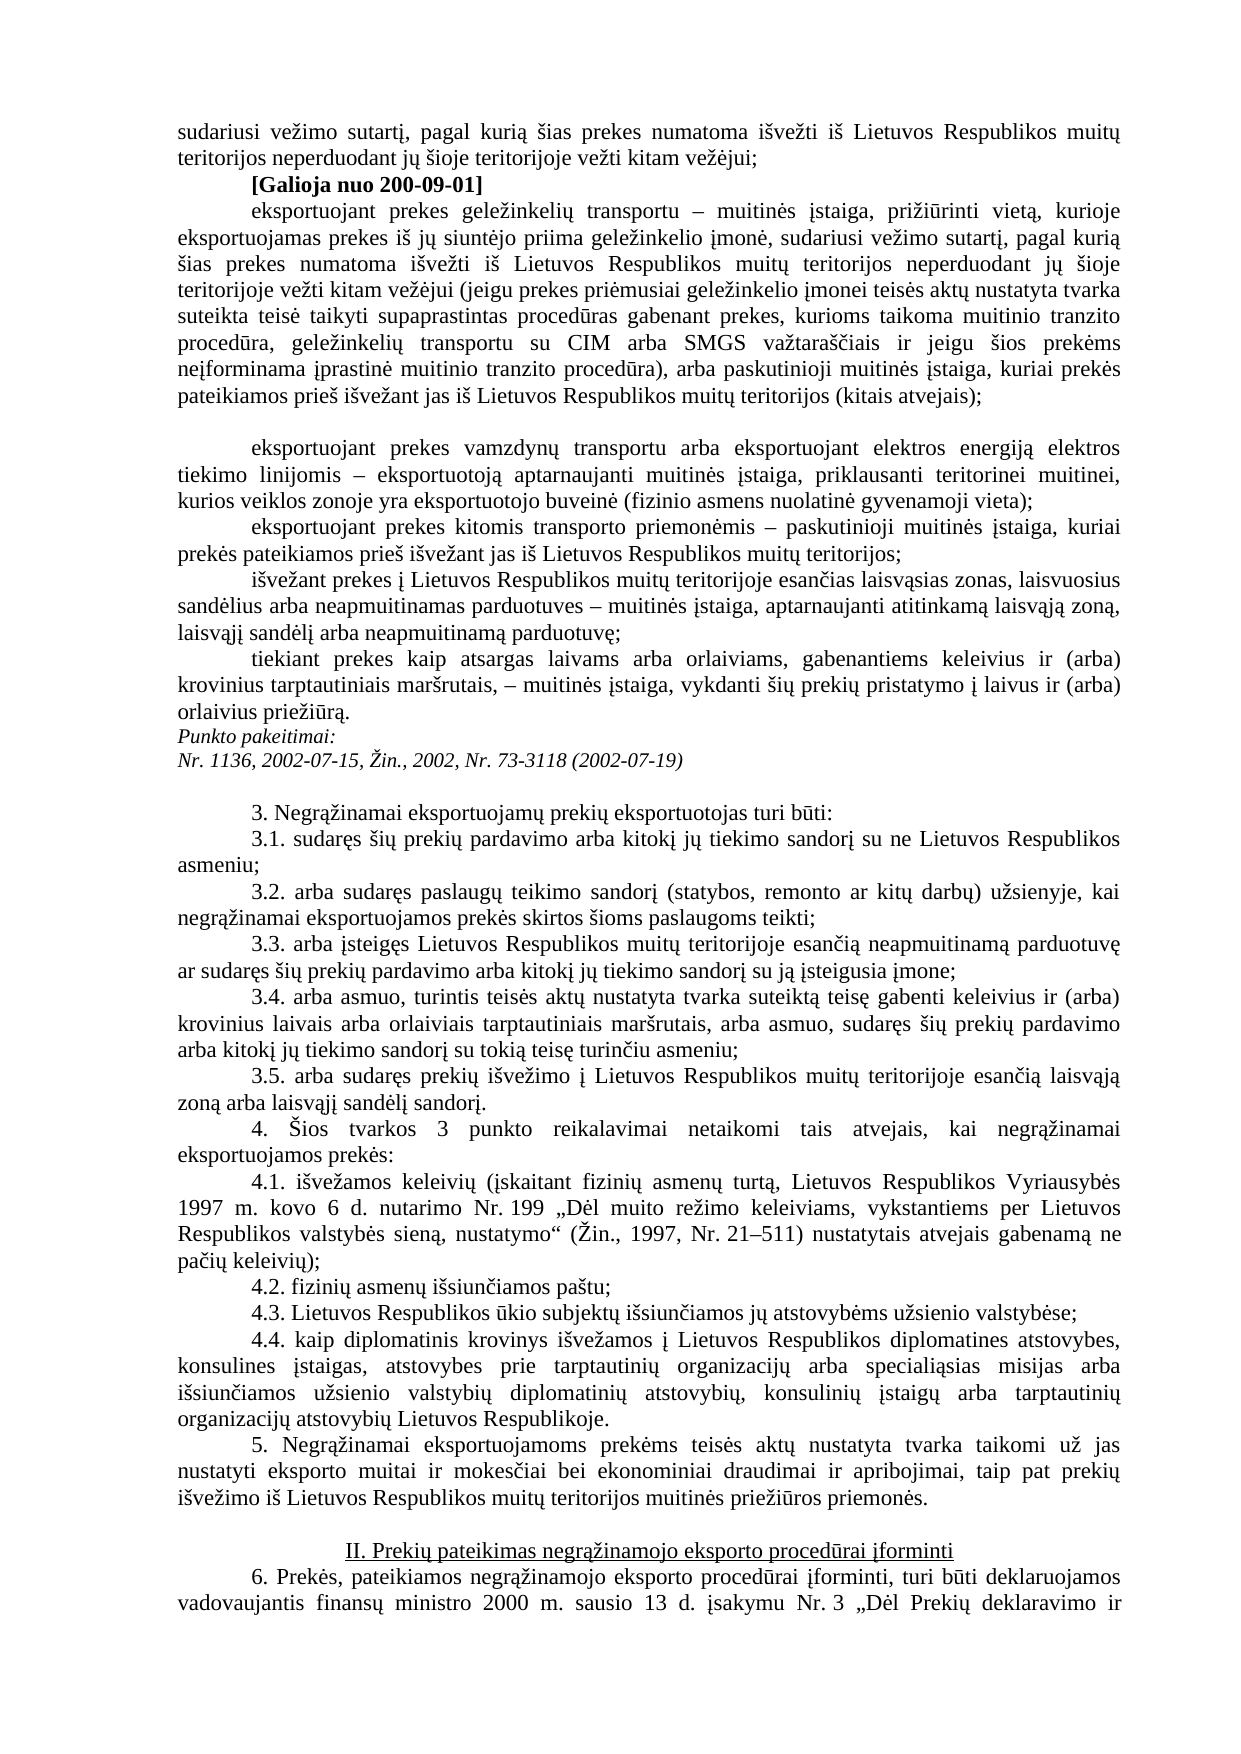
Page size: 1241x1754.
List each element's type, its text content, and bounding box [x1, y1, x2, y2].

text išvežant prekes į Lietuvos Respublikos muitų teritorijoje esančias laisvąsias zonas, laisvuosius sandėlius arba neapmuitinamas parduotuves – muitinės įstaiga, aptarnaujanti atitinkamą laisvąją zoną, laisvąjį sandėlį arba neapmuitinamą parduotuvę; [177, 566, 1122, 645]
text 3.5. arba sudaręs prekių išvežimo į Lietuvos Respublikos muitų teritorijoje esančią laisvąją zoną arba laisvąjį sandėlį sandorį. [177, 1062, 1122, 1115]
text eksportuojant prekes kitomis transporto priemonėmis – paskutinioji muitinės įstaiga, kuriai prekės pateikiamos prieš išvežant jas iš Lietuvos Respublikos muitų teritorijos; [177, 513, 1122, 566]
text 4.4. kaip diplomatinis krovinys išvežamos į Lietuvos Respublikos diplomatines atstovybes, konsulines įstaigas, atstovybes prie tarptautinių organizacijų arba specialiąsias misijas arba išsiunčiamos užsienio valstybių diplomatinių atstovybių, konsulinių įstaigų arba tarptautinių organizacijų atstovybių Lietuvos Respublikoje. [177, 1326, 1122, 1431]
text 3.3. arba įsteigęs Lietuvos Respublikos muitų teritorijoje esančią neapmuitinamą parduotuvę ar sudaręs šių prekių pardavimo arba kitokį jų tiekimo sandorį su ją įsteigusia įmone; [177, 931, 1122, 983]
text 4. Šios tvarkos 3 punkto reikalavimai netaikomi tais atvejais, kai negrąžinamai eksportuojamos prekės: [177, 1115, 1122, 1168]
text eksportuojant prekes vamzdynų transportu arba eksportuojant elektros energiją elektros tiekimo linijomis – eksportuotoją aptarnaujanti muitinės įstaiga, priklausanti teritorinei muitinei, kurios veiklos zonoje yra eksportuotojo buveinė (fizinio asmens nuolatinė gyvenamoji vieta); [177, 434, 1122, 513]
text tiekiant prekes kaip atsargas laivams arba orlaiviams, gabenantiems keleivius ir (arba) krovinius tarptautiniais maršrutais, – muitinės įstaiga, vykdanti šių prekių pristatymo į laivus ir (arba) orlaivius priežiūrą. [177, 645, 1122, 724]
text 5. Negrąžinamai eksportuojamoms prekėms teisės aktų nustatyta tvarka taikomi už jas nustatyti eksporto muitai ir mokesčiai bei ekonominiai draudimai ir apribojimai, taip pat prekių išvežimo iš Lietuvos Respublikos muitų teritorijos muitinės priežiūros priemonės. [177, 1431, 1122, 1510]
text 3. Negrąžinamai eksportuojamų prekių eksportuotojas turi būti: [177, 799, 1122, 825]
subtitle II. Prekių pateikimas negrąžinamojo eksporto procedūrai įforminti [177, 1537, 1122, 1563]
text 4.1. išvežamos keleivių (įskaitant fizinių asmenų turtą, Lietuvos Respublikos Vyriausybės 1997 m. kovo 6 d. nutarimo Nr. 199 „Dėl muito režimo keleiviams, vykstantiems per Lietuvos Respublikos valstybės sieną, nustatymo“ (Žin., 1997, Nr. 21–511) nustatytais atvejais gabenamą ne pačių keleivių); [177, 1168, 1122, 1273]
text 3.1. sudaręs šių prekių pardavimo arba kitokį jų tiekimo sandorį su ne Lietuvos Respublikos asmeniu; [177, 825, 1122, 878]
text Punkto pakeitimai: [177, 724, 1122, 748]
text 3.4. arba asmuo, turintis teisės aktų nustatyta tvarka suteiktą teisę gabenti keleivius ir (arba) krovinius laivais arba orlaiviais tarptautiniais maršrutais, arba asmuo, sudaręs šių prekių pardavimo arba kitokį jų tiekimo sandorį su tokią teisę turinčiu asmeniu; [177, 983, 1122, 1062]
text 6. Prekės, pateikiamos negrąžinamojo eksporto procedūrai įforminti, turi būti deklaruojamos vadovaujantis finansų ministro 2000 m. sausio 13 d. įsakymu Nr. 3 „Dėl Prekių deklaravimo ir [177, 1563, 1122, 1616]
text sudariusi vežimo sutartį, pagal kurią šias prekes numatoma išvežti iš Lietuvos Respublikos muitų teritorijos neperduodant jų šioje teritorijoje vežti kitam vežėjui; [177, 118, 1122, 171]
text Nr. 1136, 2002-07-15, Žin., 2002, Nr. 73-3118 (2002-07-19) [177, 748, 1122, 772]
text eksportuojant prekes geležinkelių transportu – muitinės įstaiga, prižiūrinti vietą, kurioje eksportuojamas prekes iš jų siuntėjo priima geležinkelio įmonė, sudariusi vežimo sutartį, pagal kurią šias prekes numatoma išvežti iš Lietuvos Respublikos muitų teritorijos neperduodant jų šioje teritorijoje vežti kitam vežėjui (jeigu prekes priėmusiai geležinkelio įmonei teisės aktų nustatyta tvarka suteikta teisė taikyti supaprastintas procedūras gabenant prekes, kurioms taikoma muitinio tranzito procedūra, geležinkelių transportu su CIM arba SMGS važtaraščiais ir jeigu šios prekėms neįforminama įprastinė muitinio tranzito procedūra), arba paskutinioji muitinės įstaiga, kuriai prekės pateikiamos prieš išvežant jas iš Lietuvos Respublikos muitų teritorijos (kitais atvejais); [177, 197, 1122, 408]
text 4.3. Lietuvos Respublikos ūkio subjektų išsiunčiamos jų atstovybėms užsienio valstybėse; [177, 1299, 1122, 1326]
text 3.2. arba sudaręs paslaugų teikimo sandorį (statybos, remonto ar kitų darbų) užsienyje, kai negrąžinamai eksportuojamos prekės skirtos šioms paslaugoms teikti; [177, 878, 1122, 931]
text 4.2. fizinių asmenų išsiunčiamos paštu; [177, 1273, 1122, 1299]
text [Galioja nuo 200-09-01] [177, 171, 1122, 197]
